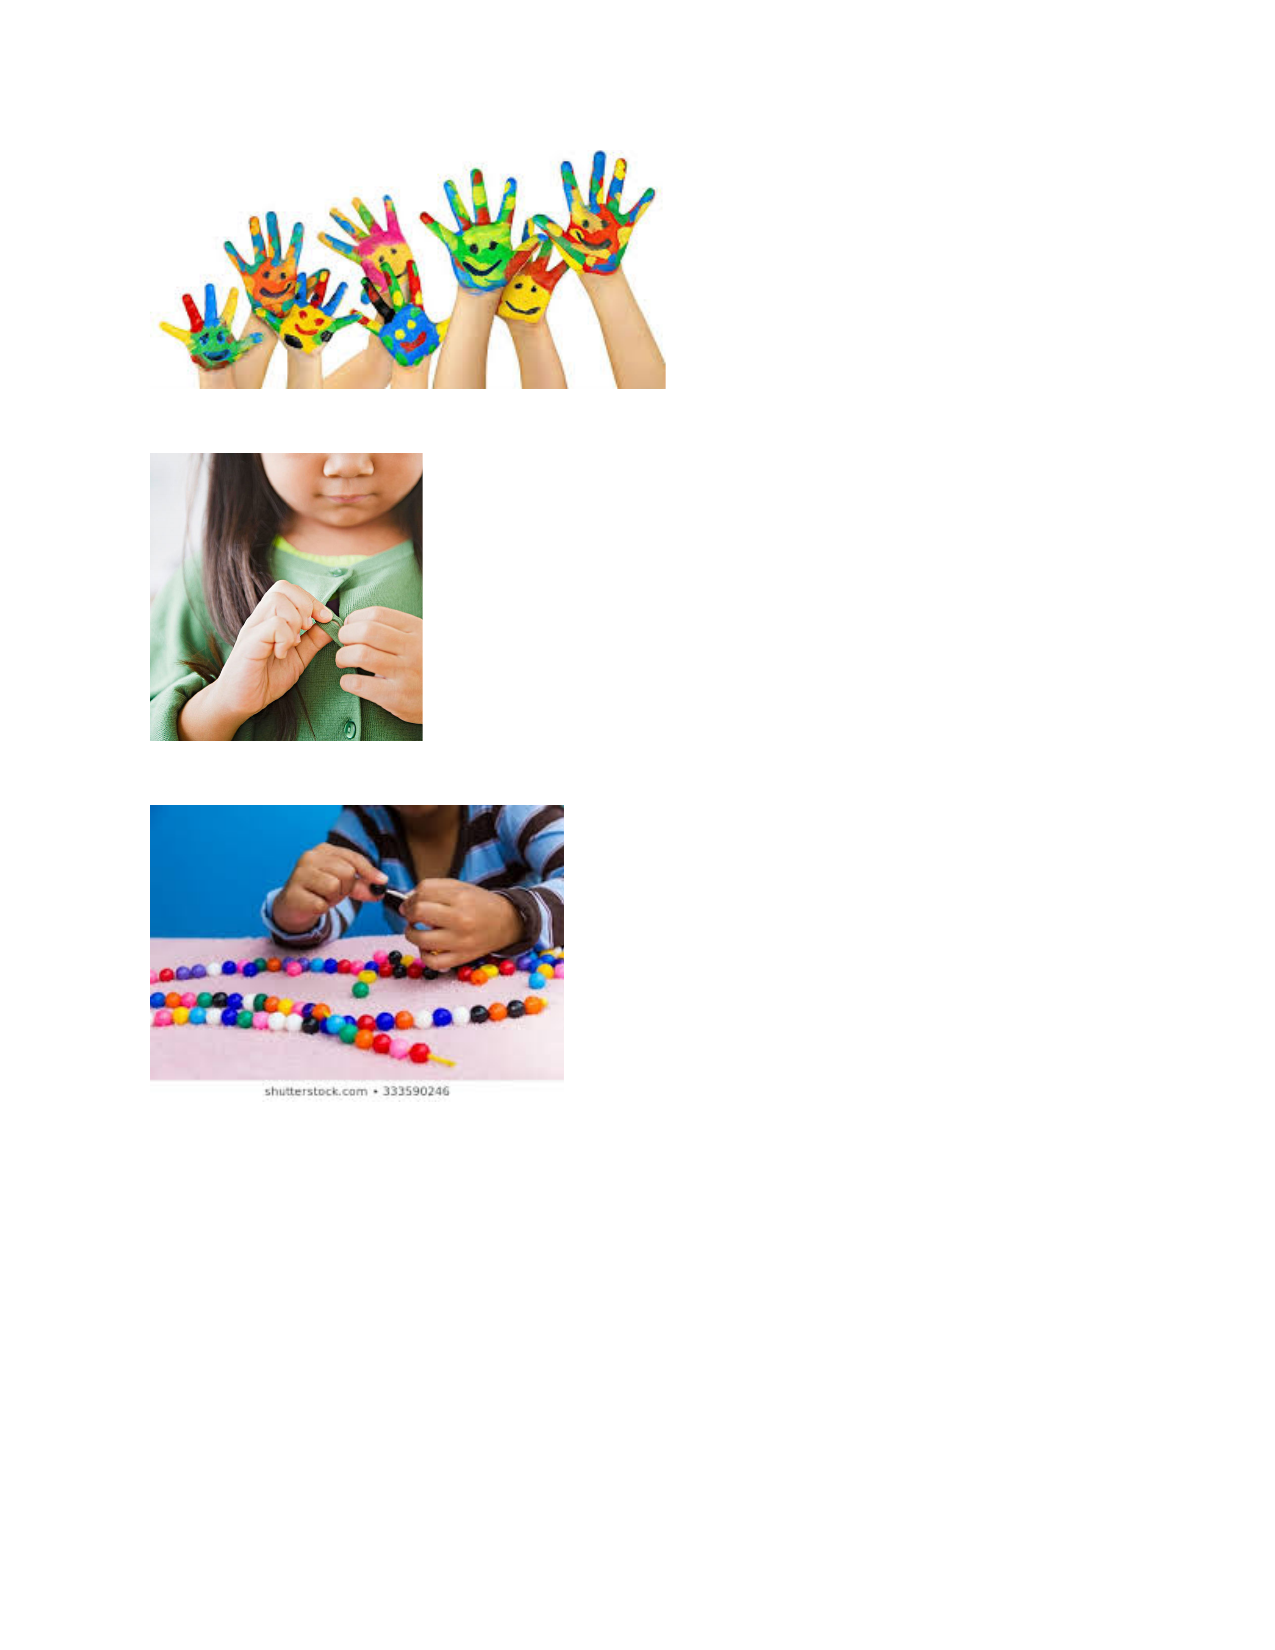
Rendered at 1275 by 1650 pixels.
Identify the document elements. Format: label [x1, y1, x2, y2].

picture [150, 150, 666, 389]
picture [150, 453, 423, 741]
picture [150, 805, 564, 1102]
